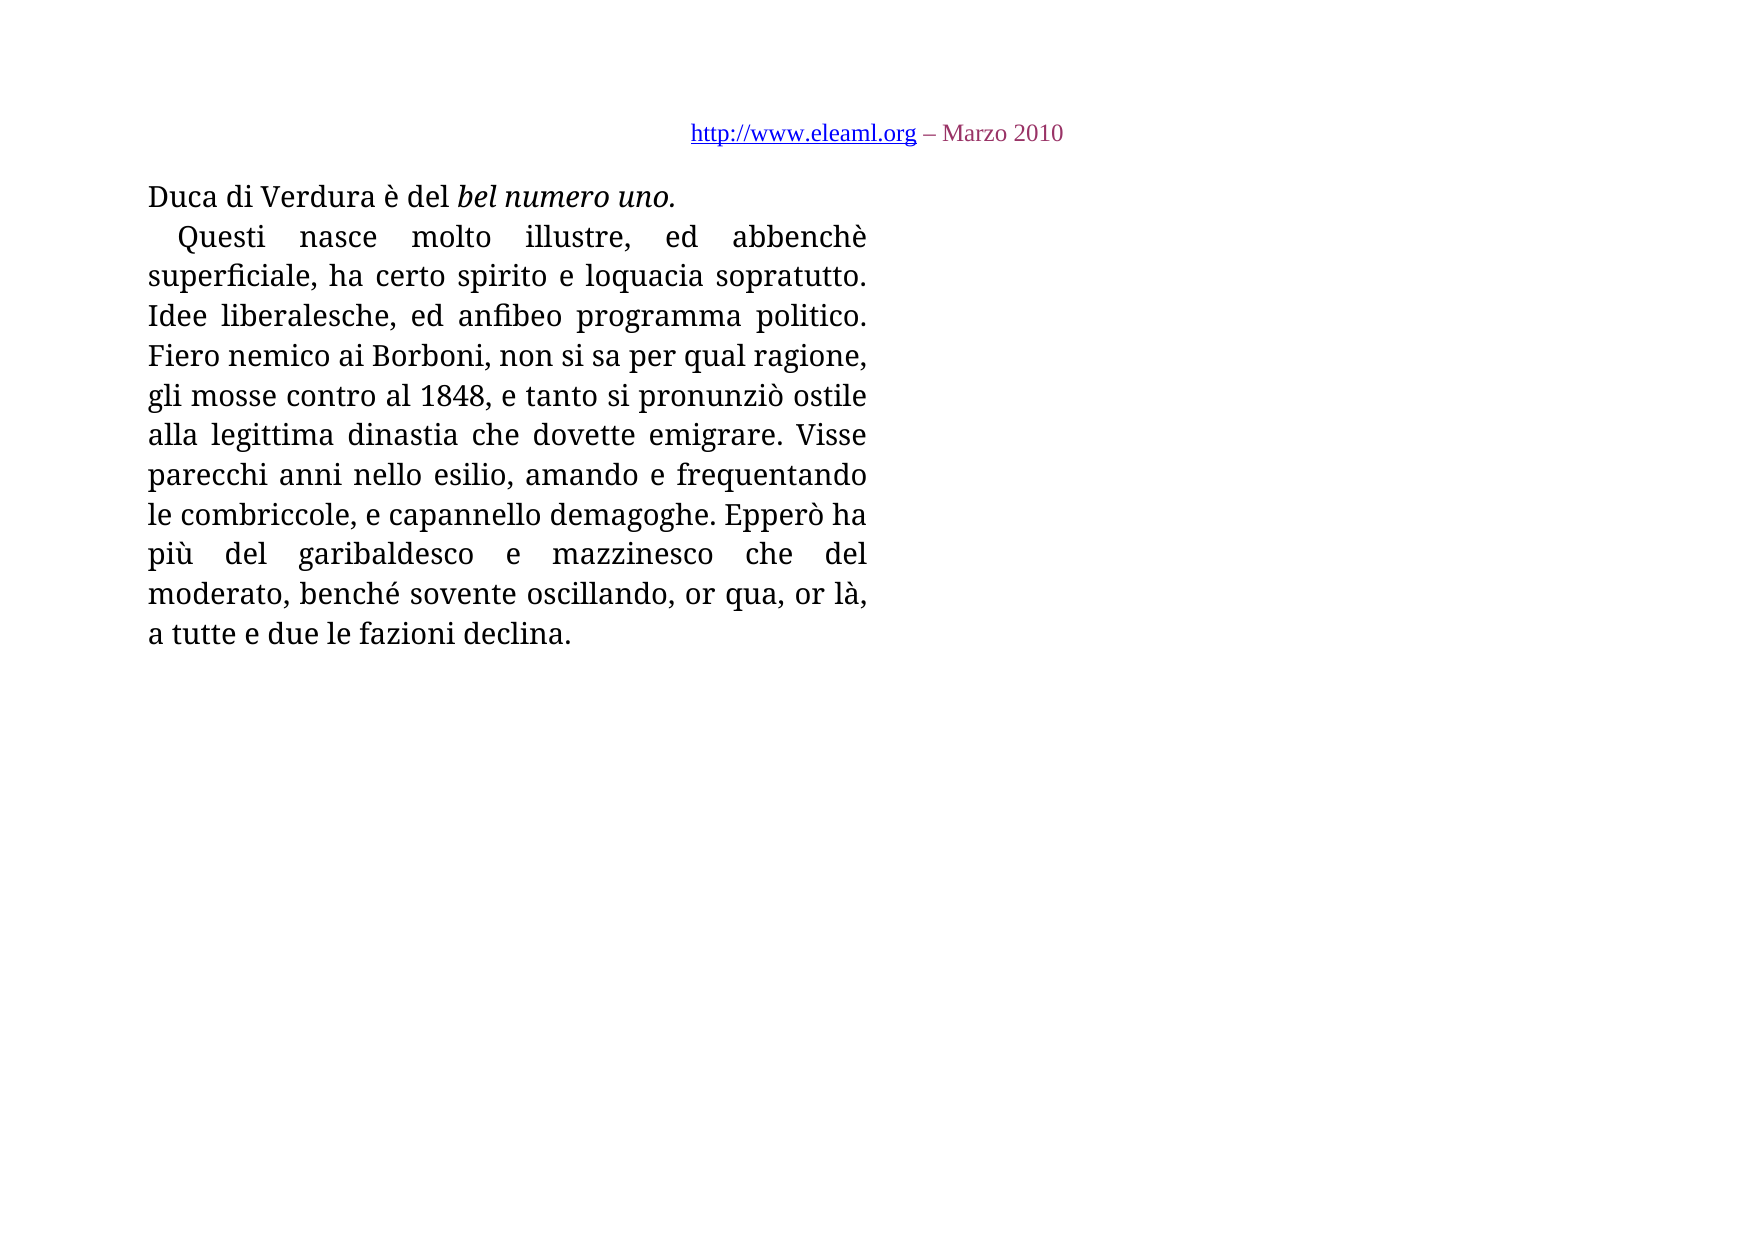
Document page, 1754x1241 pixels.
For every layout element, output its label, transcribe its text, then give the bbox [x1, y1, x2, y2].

text Duca di Verdura è del bel numero uno. [148, 176, 868, 216]
text Questi nasce molto illustre, ed abbenchè superficiale, ha certo spirito e loquacia sopratutto. Idee liberalesche, ed anfibeo programma politico. Fiero nemico ai Borboni, non si sa per qual ragione, gli mosse contro al 1848, e tanto si pronunziò ostile alla legittima dinastia che dovette emigrare. Visse parecchi anni nello esilio, amando e frequentando le combriccole, e capannello demagoghe. Epperò ha più del garibaldesco e mazzinesco che del moderato, benché sovente oscillando, or qua, or là, a tutte e due le fazioni declina. [148, 216, 868, 653]
